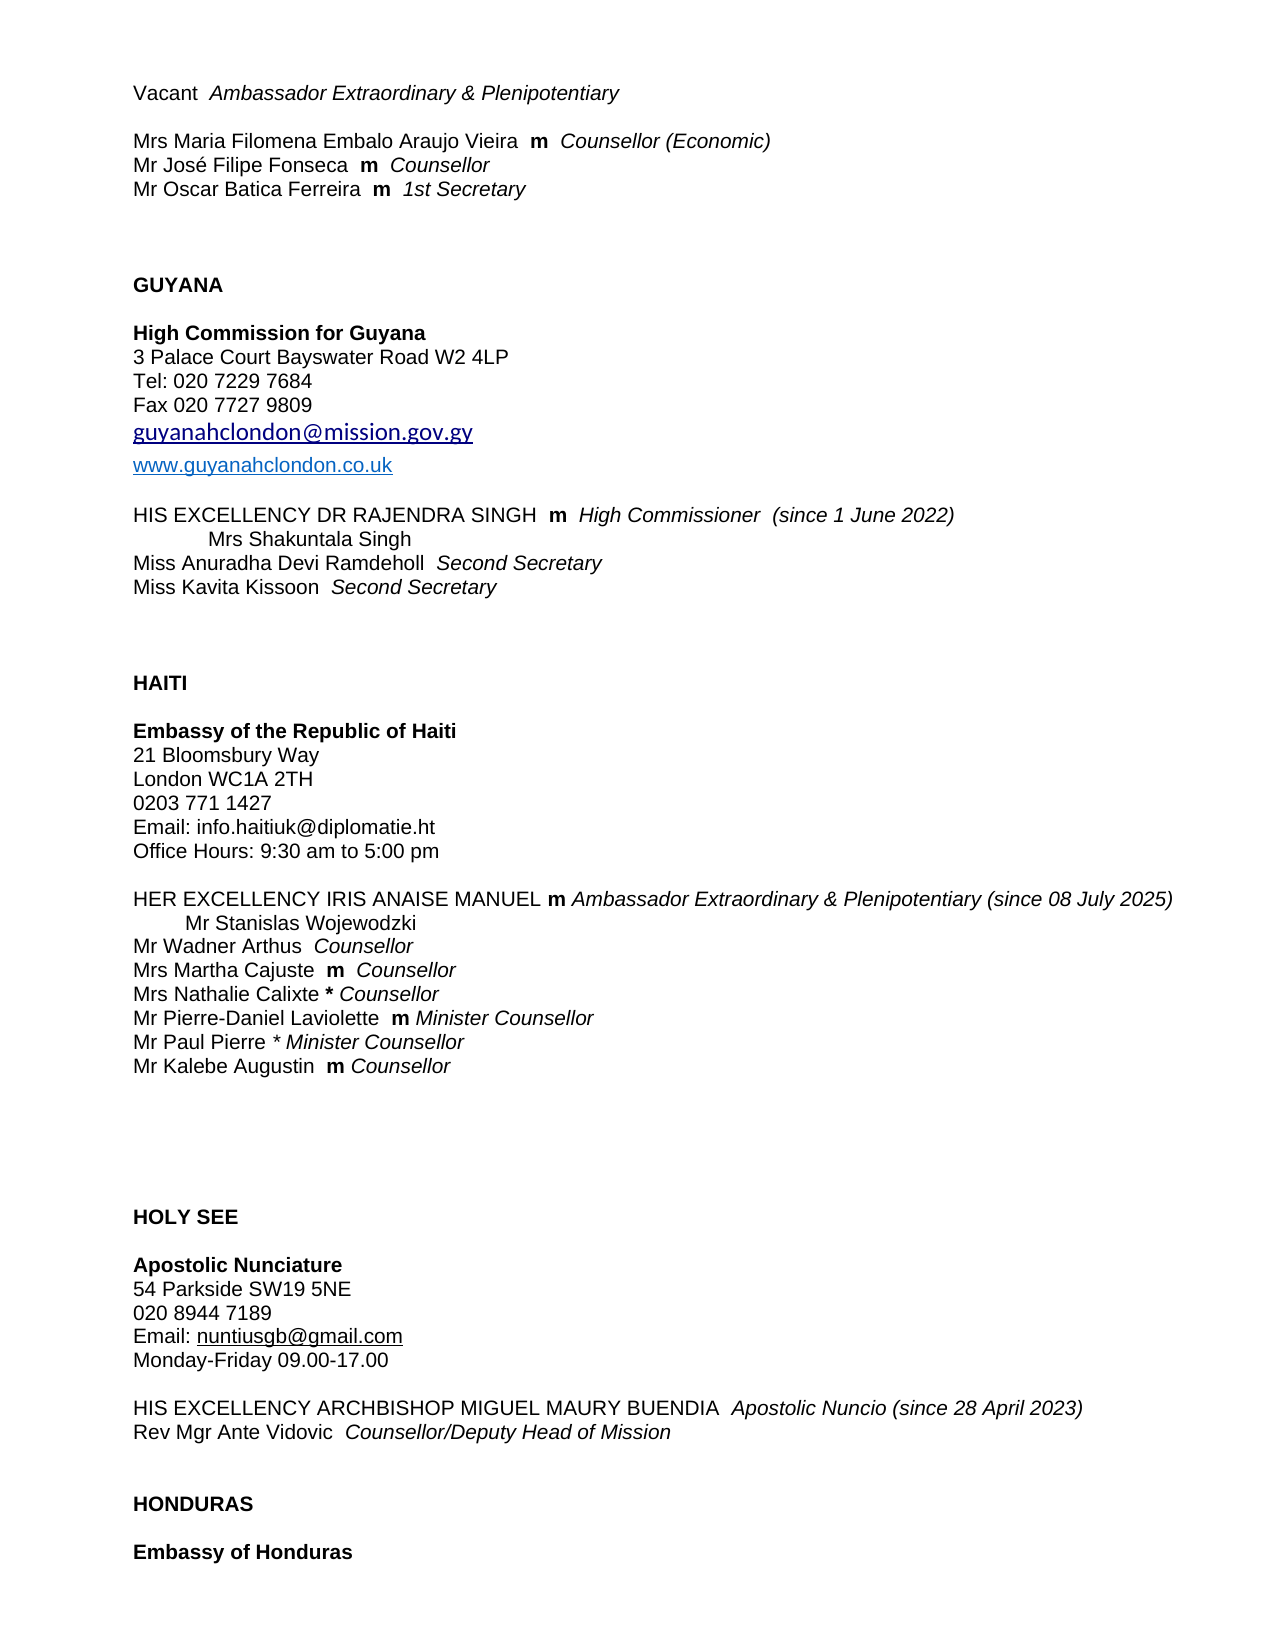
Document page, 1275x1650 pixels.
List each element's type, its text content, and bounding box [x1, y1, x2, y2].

text Mrs Maria Filomena Embalo Araujo Vieira m Counsellor (Economic) [133, 129, 1181, 153]
text HER EXCELLENCY IRIS ANAISE MANUEL m Ambassador Extraordinary & Plenipotentiary (since 08 July 2025) [133, 886, 1181, 910]
text www.guyanahclondon.co.uk [133, 449, 1181, 479]
text Mr Oscar Batica Ferreira m 1st Secretary [133, 177, 1181, 201]
text Embassy of Honduras [133, 1540, 1181, 1564]
text Mr Wadner Arthus Counsellor [133, 934, 1181, 958]
text Mr José Filipe Fonseca m Counsellor [133, 153, 1181, 177]
text Apostolic Nunciature [133, 1252, 1181, 1276]
text HIS EXCELLENCY ARCHBISHOP MIGUEL MAURY BUENDIA Apostolic Nuncio (since 28 April 2023) [133, 1396, 1181, 1420]
text Monday-Friday 09.00-17.00 [133, 1348, 1181, 1372]
text Email: nuntiusgb@gmail.com [133, 1324, 1181, 1348]
text 020 8944 7189 [133, 1300, 1181, 1324]
text HIS EXCELLENCY DR RAJENDRA SINGH m High Commissioner (since 1 June 2022) [133, 503, 1181, 527]
text Mr Pierre-Daniel Laviolette m Minister Counsellor [133, 1006, 1181, 1030]
text HAITI [133, 671, 1181, 695]
text 21 Bloomsbury Way [133, 743, 1181, 767]
text guyanahclondon@mission.gov.gy [133, 416, 1181, 447]
text Mrs Martha Cajuste m Counsellor [133, 958, 1181, 982]
text Mrs Nathalie Calixte * Counsellor [133, 982, 1181, 1006]
text Miss Anuradha Devi Ramdeholl Second Secretary [133, 551, 1181, 575]
text Mr Paul Pierre * Minister Counsellor [133, 1030, 1181, 1054]
text 54 Parkside SW19 5NE [133, 1276, 1181, 1300]
text 0203 771 1427 [133, 791, 1181, 814]
text High Commission for Guyana [133, 321, 1181, 344]
text Mr Stanislas Wojewodzki [133, 910, 1181, 934]
text London WC1A 2TH [133, 767, 1181, 791]
text 3 Palace Court Bayswater Road W2 4LP [133, 344, 1181, 368]
text GUYANA [133, 273, 1181, 297]
text Embassy of the Republic of Haiti [133, 719, 1181, 743]
text Tel: 020 7229 7684 [133, 368, 1181, 392]
text Office Hours: 9:30 am to 5:00 pm [133, 838, 1181, 862]
text Email: info.haitiuk@diplomatie.ht [133, 814, 1181, 838]
text Mrs Shakuntala Singh [133, 527, 1181, 551]
text Vacant Ambassador Extraordinary & Plenipotentiary [133, 81, 1181, 105]
text HONDURAS [133, 1492, 1181, 1516]
text Mr Kalebe Augustin m Counsellor [133, 1054, 1181, 1078]
text HOLY SEE [133, 1204, 1181, 1228]
text Miss Kavita Kissoon Second Secretary [133, 575, 1181, 599]
text Fax 020 7727 9809 [133, 392, 1181, 416]
text Rev Mgr Ante Vidovic Counsellor/Deputy Head of Mission [133, 1420, 1181, 1444]
